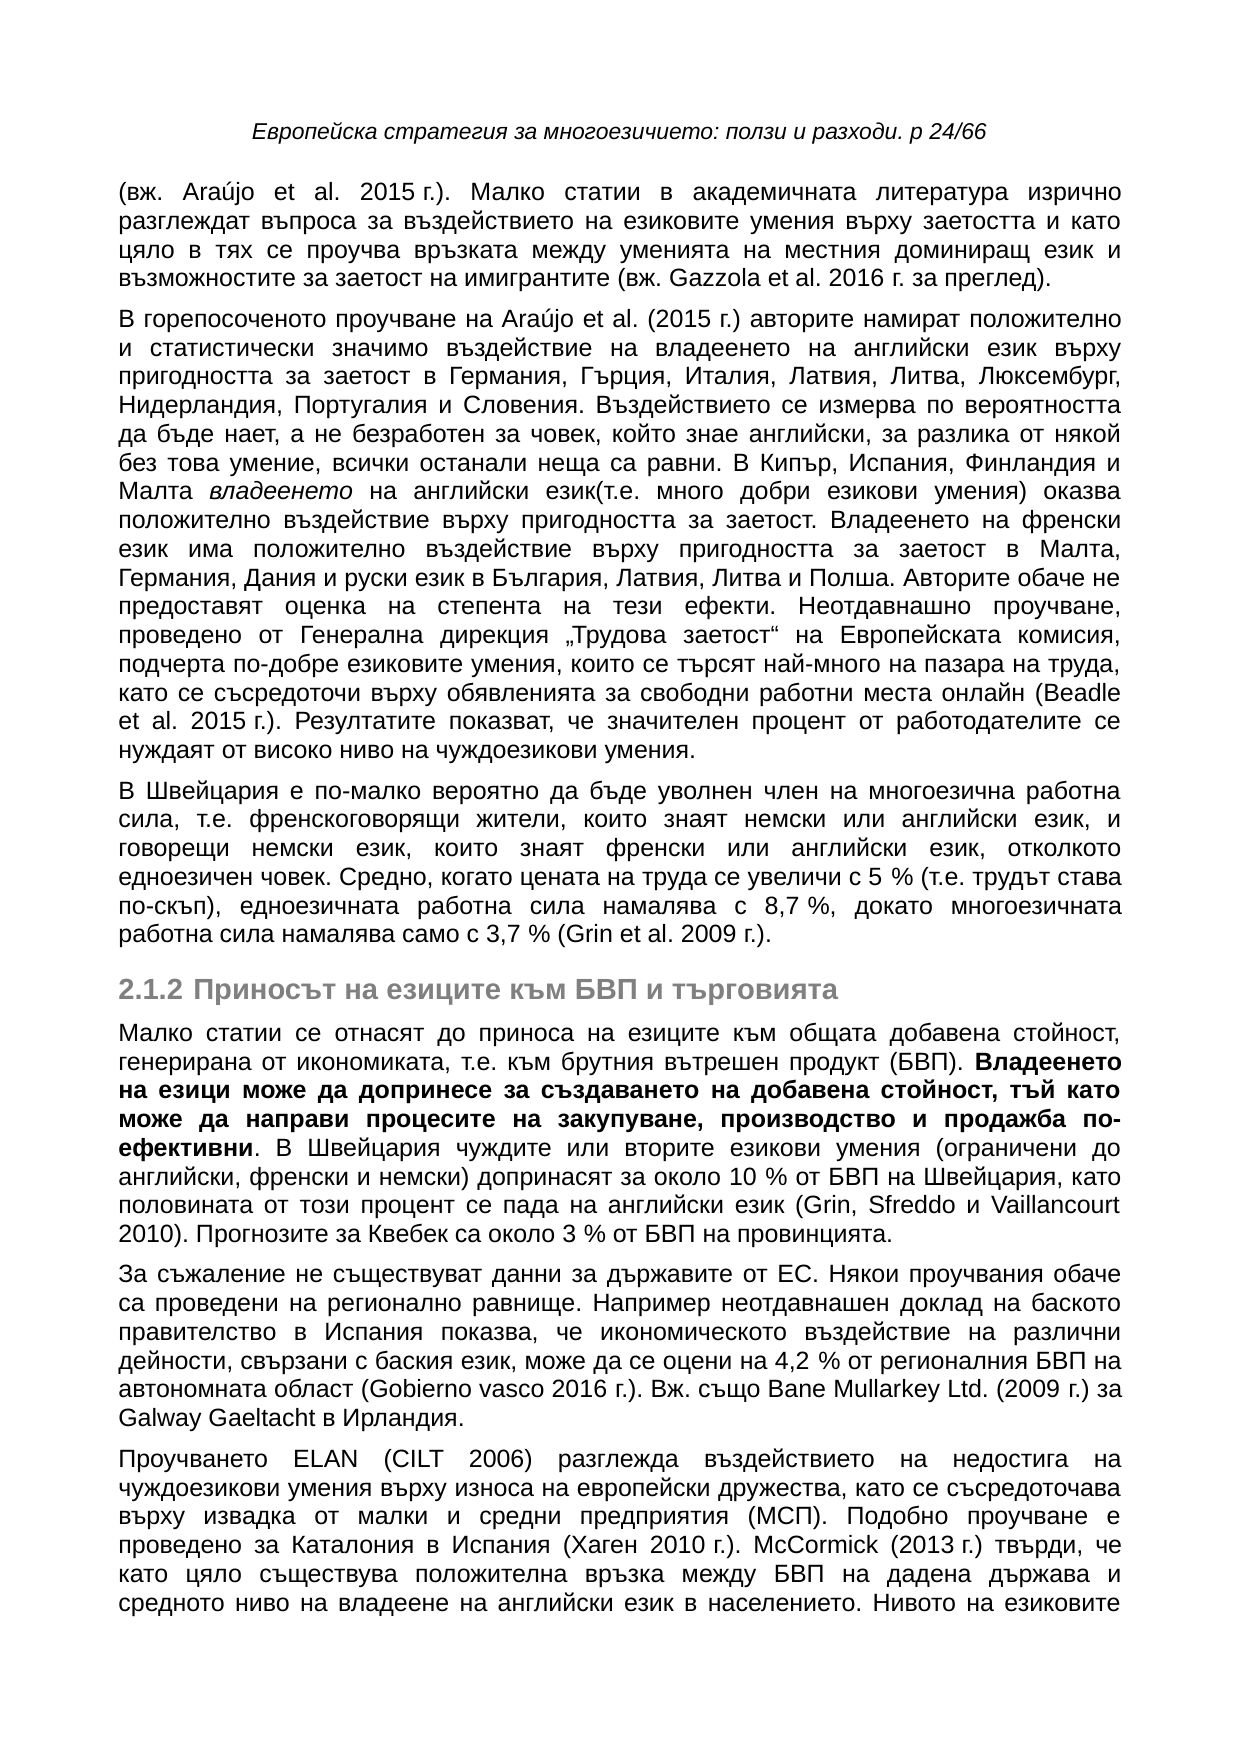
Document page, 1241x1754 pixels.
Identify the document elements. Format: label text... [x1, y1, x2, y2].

text За съжаление не съществуват данни за държавите от ЕС. Някои проучвания обаче са проведени на регионално равнище. Например неотдавнашен доклад на баското правителство в Испания показва, че икономическото въздействие на различни дейности, свързани с баския език, може да се оцени на 4,2 % от регионалния БВП на автономната област (Gobierno vasco 2016 г.). Вж. също Bane Mullarkey Ltd. (2009 г.) за Galway Gaeltacht в Ирландия. [118, 1259, 1122, 1432]
text В горепосоченото проучване на Araújo et al. (2015 г.) авторите намират положително и статистически значимо въздействие на владеенето на английски език върху пригодността за заетост в Германия, Гърция, Италия, Латвия, Литва, Люксембург, Нидерландия, Португалия и Словения. Въздействието се измерва по вероятността да бъде нает, а не безработен за човек, който знае английски, за разлика от някой без това умение, всички останали неща са равни. В Кипър, Испания, Финландия и Малта владеенето на английски език(т.е. много добри езикови умения) оказва положително въздействие върху пригодността за заетост. Владеенето на френски език има положително въздействие върху пригодността за заетост в Малта, Германия, Дания и руски език в България, Латвия, Литва и Полша. Авторите обаче не предоставят оценка на степента на тези ефекти. Неотдавнашно проучване, проведено от Генерална дирекция „Трудова заетост“ на Европейската комисия, подчерта по-добре езиковите умения, които се търсят най-много на пазара на труда, като се съсредоточи върху обявленията за свободни работни места онлайн (Beadle et al. 2015 г.). Резултатите показват, че значителен процент от работодателите се нуждаят от високо ниво на чуждоезикови умения. [118, 304, 1122, 764]
subtitle Приносът на езиците към БВП и търговията [118, 972, 1122, 1005]
text В Швейцария е по-малко вероятно да бъде уволнен член на многоезична работна сила, т.е. френскоговорящи жители, които знаят немски или английски език, и говорещи немски език, които знаят френски или английски език, отколкото едноезичен човек. Средно, когато цената на труда се увеличи с 5 % (т.е. трудът става по-скъп), едноезичната работна сила намалява с 8,7 %, докато многоезичната работна сила намалява само с 3,7 % (Grin et al. 2009 г.). [118, 776, 1122, 948]
text Малко статии се отнасят до приноса на езиците към общата добавена стойност, генерирана от икономиката, т.е. към брутния вътрешен продукт (БВП). Владеенето на езици може да допринесе за създаването на добавена стойност, тъй като може да направи процесите на закупуване, производство и продажба по-ефективни. В Швейцария чуждите или вторите езикови умения (ограничени до английски, френски и немски) допринасят за около 10 % от БВП на Швейцария, като половината от този процент се пада на английски език (Grin, Sfreddo и Vaillancourt 2010). Прогнозите за Квебек са около 3 % от БВП на провинцията. [118, 1018, 1122, 1248]
text Проучването ELAN (CILT 2006) разглежда въздействието на недостига на чуждоезикови умения върху износа на европейски дружества, като се съсредоточава върху извадка от малки и средни предприятия (МСП). Подобно проучване е проведено за Каталония в Испания (Хаген 2010 г.). McCormick (2013 г.) твърди, че като цяло съществува положителна връзка между БВП на дадена държава и средното ниво на владеене на английски език в населението. Нивото на езиковите [118, 1444, 1122, 1616]
text (вж. Araújo et al. 2015 г.). Малко статии в академичната литература изрично разглеждат въпроса за въздействието на езиковите умения върху заетостта и като цяло в тях се проучва връзката между уменията на местния доминиращ език и възможностите за заетост на имигрантите (вж. Gazzola et al. 2016 г. за преглед). [118, 177, 1122, 292]
